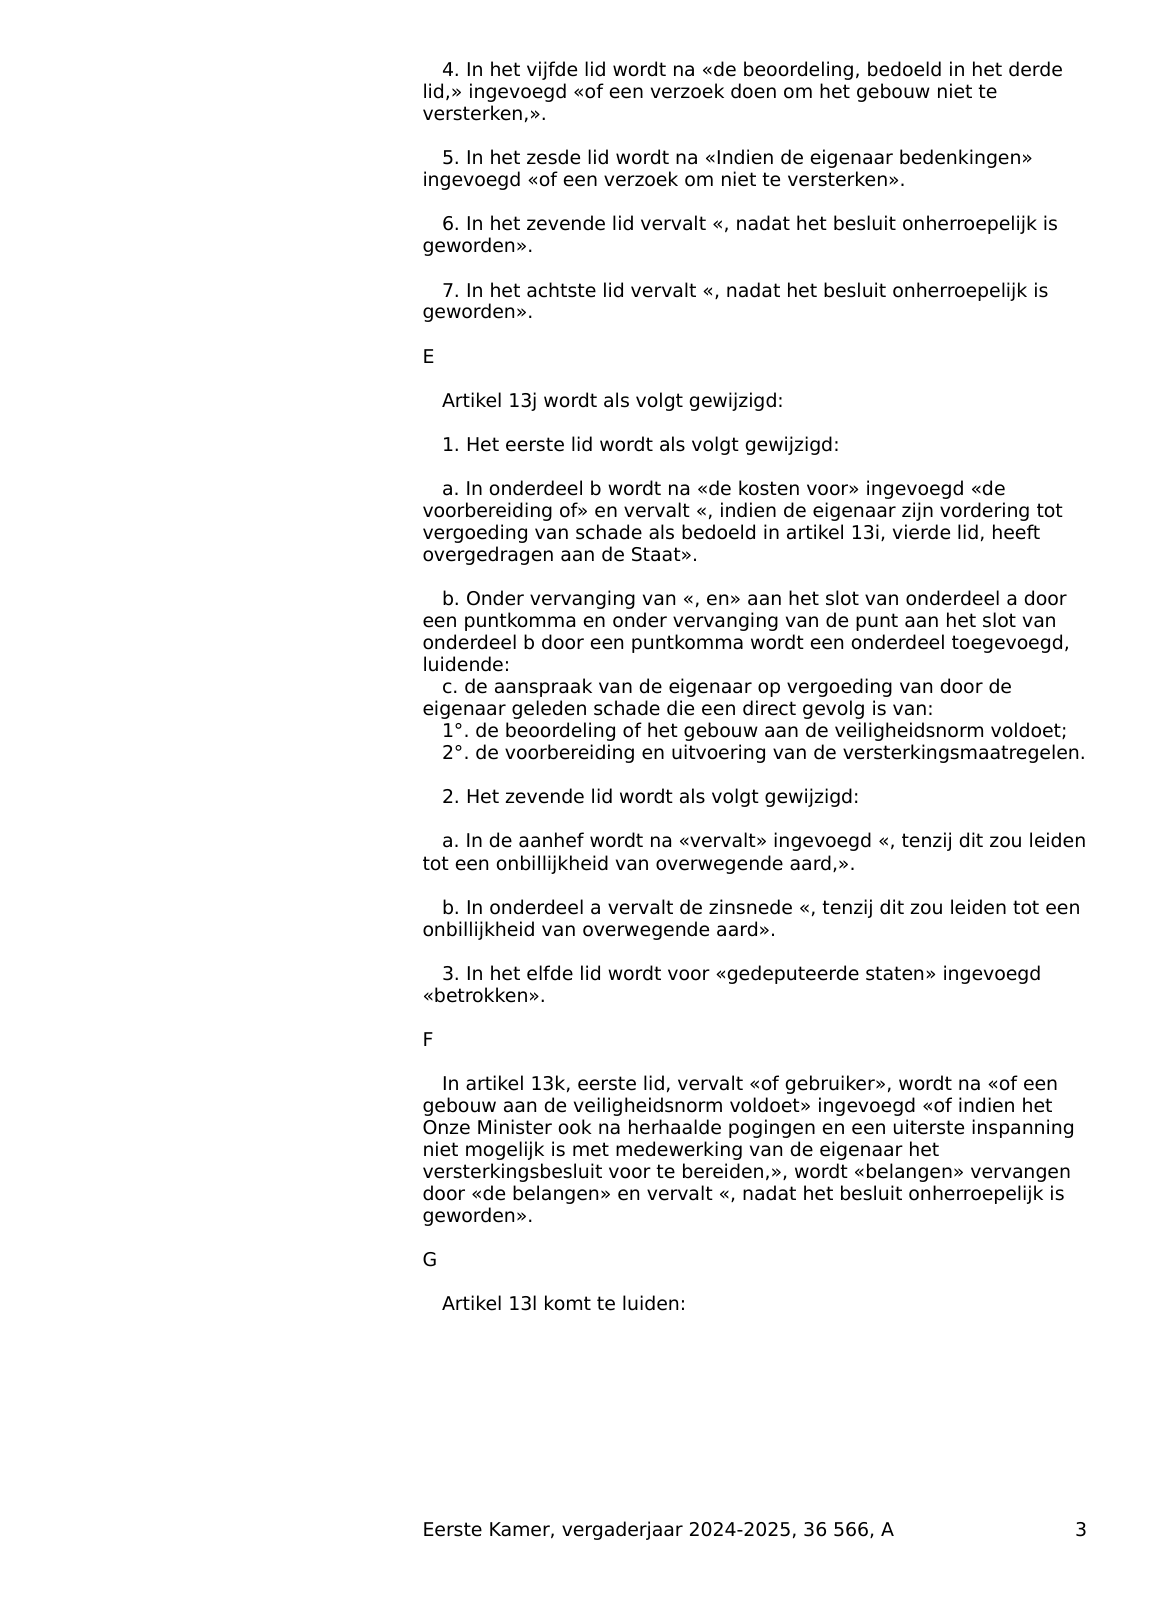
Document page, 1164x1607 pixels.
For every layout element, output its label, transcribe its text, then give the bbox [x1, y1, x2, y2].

text 5. In het zesde lid wordt na «Indien de eigenaar bedenkingen» ingevoegd «of een verzoek om niet te versterken». [422, 147, 1087, 191]
text 1°. de beoordeling of het gebouw aan de veiligheidsnorm voldoet; [422, 720, 1087, 742]
text b. Onder vervanging van «, en» aan het slot van onderdeel a door een puntkomma en onder vervanging van de punt aan het slot van onderdeel b door een puntkomma wordt een onderdeel toegevoegd, luidende: [422, 588, 1087, 676]
text c. de aanspraak van de eigenaar op vergoeding van door de eigenaar geleden schade die een direct gevolg is van: [422, 676, 1087, 720]
text Artikel 13l komt te luiden: [422, 1293, 1087, 1315]
text 2. Het zevende lid wordt als volgt gewijzigd: [422, 786, 1087, 808]
text G [422, 1249, 1087, 1271]
text In artikel 13k, eerste lid, vervalt «of gebruiker», wordt na «of een gebouw aan de veiligheidsnorm voldoet» ingevoegd «of indien het Onze Minister ook na herhaalde pogingen en een uiterste inspanning niet mogelijk is met medewerking van de eigenaar het versterkingsbesluit voor te bereiden,», wordt «belangen» vervangen door «de belangen» en vervalt «, nadat het besluit onherroepelijk is geworden». [422, 1073, 1087, 1227]
text F [422, 1029, 1087, 1051]
text b. In onderdeel a vervalt de zinsnede «, tenzij dit zou leiden tot een onbillijkheid van overwegende aard». [422, 897, 1087, 941]
text 6. In het zevende lid vervalt «, nadat het besluit onherroepelijk is geworden». [422, 213, 1087, 257]
text a. In de aanhef wordt na «vervalt» ingevoegd «, tenzij dit zou leiden tot een onbillijkheid van overwegende aard,». [422, 830, 1087, 874]
text E [422, 346, 1087, 368]
text 4. In het vijfde lid wordt na «de beoordeling, bedoeld in het derde lid,» ingevoegd «of een verzoek doen om het gebouw niet te versterken,». [422, 59, 1087, 125]
text 2°. de voorbereiding en uitvoering van de versterkingsmaatregelen. [422, 742, 1087, 764]
text 3. In het elfde lid wordt voor «gedeputeerde staten» ingevoegd «betrokken». [422, 963, 1087, 1007]
text 7. In het achtste lid vervalt «, nadat het besluit onherroepelijk is geworden». [422, 279, 1087, 323]
text Artikel 13j wordt als volgt gewijzigd: [422, 390, 1087, 412]
text a. In onderdeel b wordt na «de kosten voor» ingevoegd «de voorbereiding of» en vervalt «, indien de eigenaar zijn vordering tot vergoeding van schade als bedoeld in artikel 13i, vierde lid, heeft overgedragen aan de Staat». [422, 478, 1087, 566]
text 1. Het eerste lid wordt als volgt gewijzigd: [422, 434, 1087, 456]
